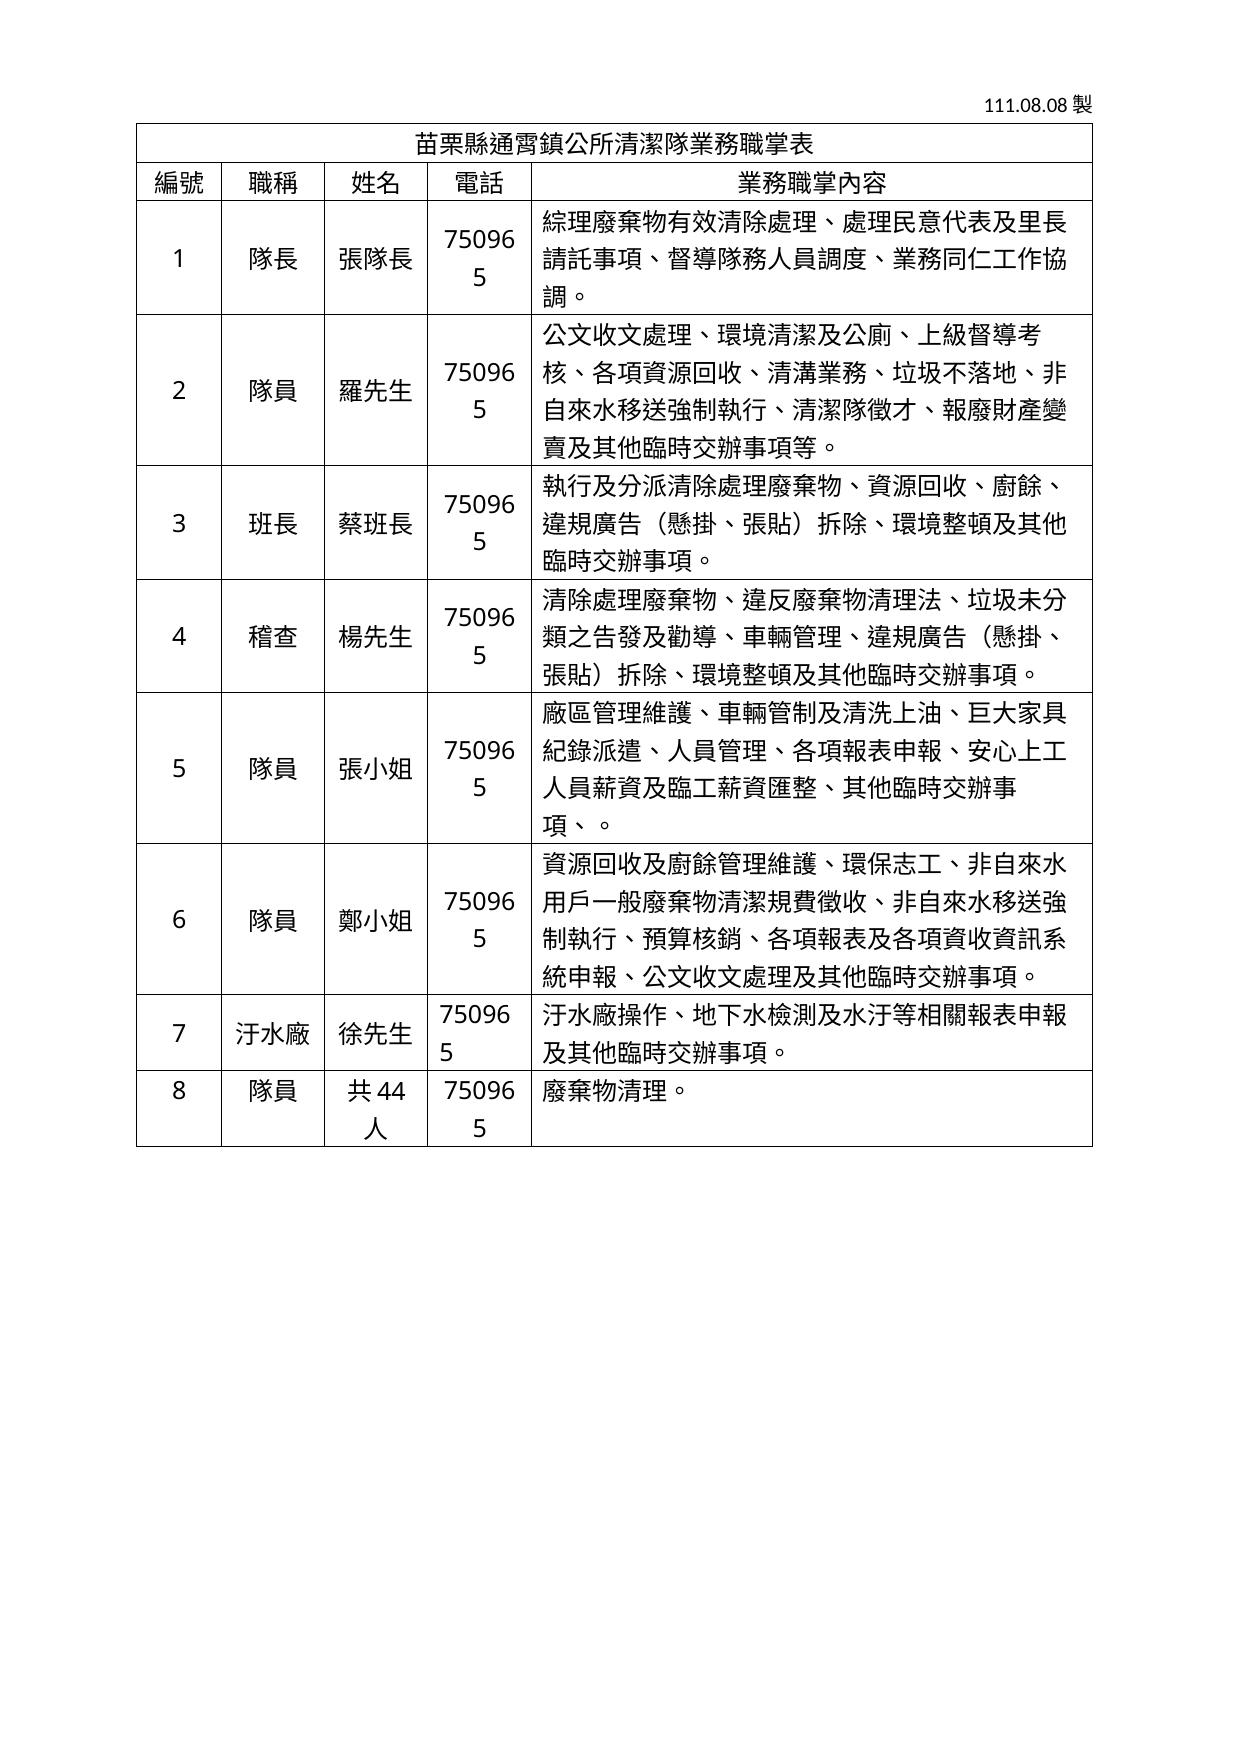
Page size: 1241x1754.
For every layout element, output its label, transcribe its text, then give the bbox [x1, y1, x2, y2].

table_cell 8 [137, 1071, 221, 1146]
table_cell 4 [137, 580, 221, 692]
table_cell 750965 [428, 201, 531, 314]
table_cell 750965 [428, 580, 531, 692]
table_cell 清除處理廢棄物、違反廢棄物清理法、垃圾未分類之告發及勸導、車輛管理、違規廣告（懸掛、張貼）拆除、環境整頓及其他臨時交辦事項。 [532, 580, 1092, 692]
table_cell 汙水廠 [222, 995, 324, 1070]
table_cell 業務職掌內容 [532, 163, 1092, 200]
table_header 苗栗縣通霄鎮公所清潔隊業務職掌表 [137, 124, 1092, 162]
table_cell 張小姐 [325, 693, 427, 843]
table_cell 3 [137, 466, 221, 578]
table_cell 隊員 [222, 315, 324, 465]
table_cell 編號 [137, 163, 221, 200]
table_cell 7 [137, 995, 221, 1070]
table_cell 750965 [428, 844, 531, 994]
table_cell 隊員 [222, 693, 324, 843]
table_cell 2 [137, 315, 221, 465]
table_cell 隊員 [222, 1071, 324, 1146]
table_cell 750965 [428, 466, 531, 578]
table_cell 5 [137, 693, 221, 843]
table_cell 廠區管理維護、車輛管制及清洗上油、巨大家具紀錄派遣、人員管理、各項報表申報、安心上工人員薪資及臨工薪資匯整、其他臨時交辦事項、。 [532, 693, 1092, 843]
table_cell 隊員 [222, 844, 324, 994]
table_cell 張隊長 [325, 201, 427, 314]
table_cell 隊長 [222, 201, 324, 314]
table_cell 750965 [428, 693, 531, 843]
table_cell 徐先生 [325, 995, 427, 1070]
table_cell 蔡班長 [325, 466, 427, 578]
table_cell 電話 [428, 163, 531, 200]
table_cell 廢棄物清理。 [532, 1071, 1092, 1146]
table_cell 750965 [428, 315, 531, 465]
table_cell 鄭小姐 [325, 844, 427, 994]
table_cell 班長 [222, 466, 324, 578]
table_cell 汙水廠操作、地下水檢測及水汙等相關報表申報及其他臨時交辦事項。 [532, 995, 1092, 1070]
table_cell 1 [137, 201, 221, 314]
table_cell 執行及分派清除處理廢棄物、資源回收、廚餘、違規廣告（懸掛、張貼）拆除、環境整頓及其他臨時交辦事項。 [532, 466, 1092, 578]
table_cell 6 [137, 844, 221, 994]
table_cell 750965 [428, 995, 531, 1070]
table_cell 羅先生 [325, 315, 427, 465]
table_cell 750965 [428, 1071, 531, 1146]
table_cell 資源回收及廚餘管理維護、環保志工、非自來水用戶一般廢棄物清潔規費徵收、非自來水移送強制執行、預算核銷、各項報表及各項資收資訊系統申報、公文收文處理及其他臨時交辦事項。 [532, 844, 1092, 994]
table_cell 共44人 [325, 1071, 427, 1146]
table_cell 綜理廢棄物有效清除處理、處理民意代表及里長請託事項、督導隊務人員調度、業務同仁工作協調。 [532, 201, 1092, 314]
table_cell 公文收文處理、環境清潔及公廁、上級督導考核、各項資源回收、清溝業務、垃圾不落地、非自來水移送強制執行、清潔隊徵才、報廢財產變賣及其他臨時交辦事項等。 [532, 315, 1092, 465]
table_cell 姓名 [325, 163, 427, 200]
table_cell 職稱 [222, 163, 324, 200]
table_cell 稽查 [222, 580, 324, 692]
table_cell 楊先生 [325, 580, 427, 692]
